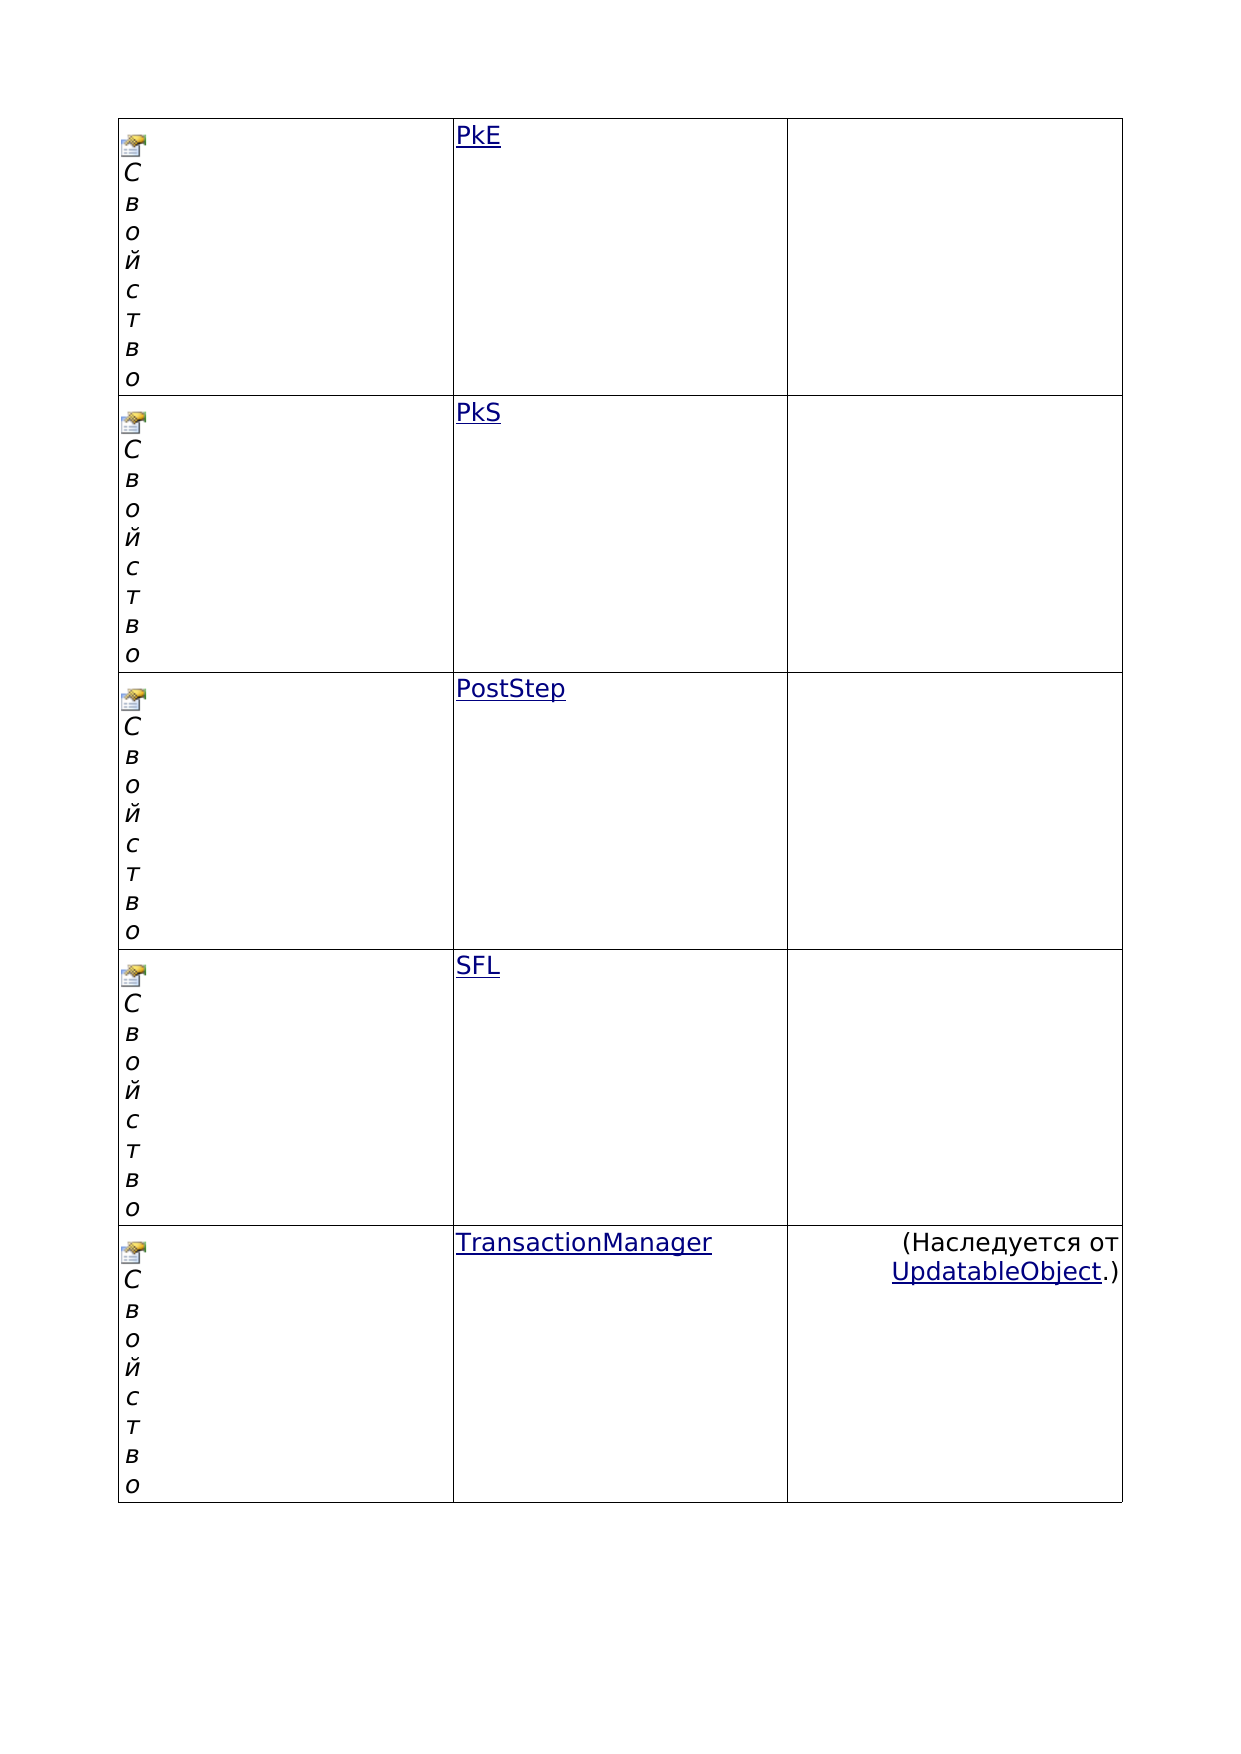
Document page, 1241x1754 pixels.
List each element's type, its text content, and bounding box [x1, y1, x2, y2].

table_cell PkS [454, 396, 787, 672]
table_cell [788, 396, 1122, 672]
table_cell [119, 1226, 453, 1502]
table_cell PostStep [454, 673, 787, 948]
table_cell [119, 396, 453, 672]
table_cell TransactionManager [454, 1226, 787, 1502]
table_cell [119, 673, 453, 948]
table_cell PkE [454, 119, 787, 395]
picture [121, 410, 147, 436]
table_cell (Наследуется от UpdatableObject.) [788, 1226, 1122, 1502]
picture [121, 963, 147, 989]
table_cell [788, 950, 1122, 1225]
picture [121, 1240, 147, 1266]
picture [121, 133, 147, 159]
table_cell [788, 119, 1122, 395]
table_cell [119, 119, 453, 395]
table_cell [119, 950, 453, 1225]
picture [121, 687, 147, 713]
table_cell [788, 673, 1122, 948]
table_cell SFL [454, 950, 787, 1225]
